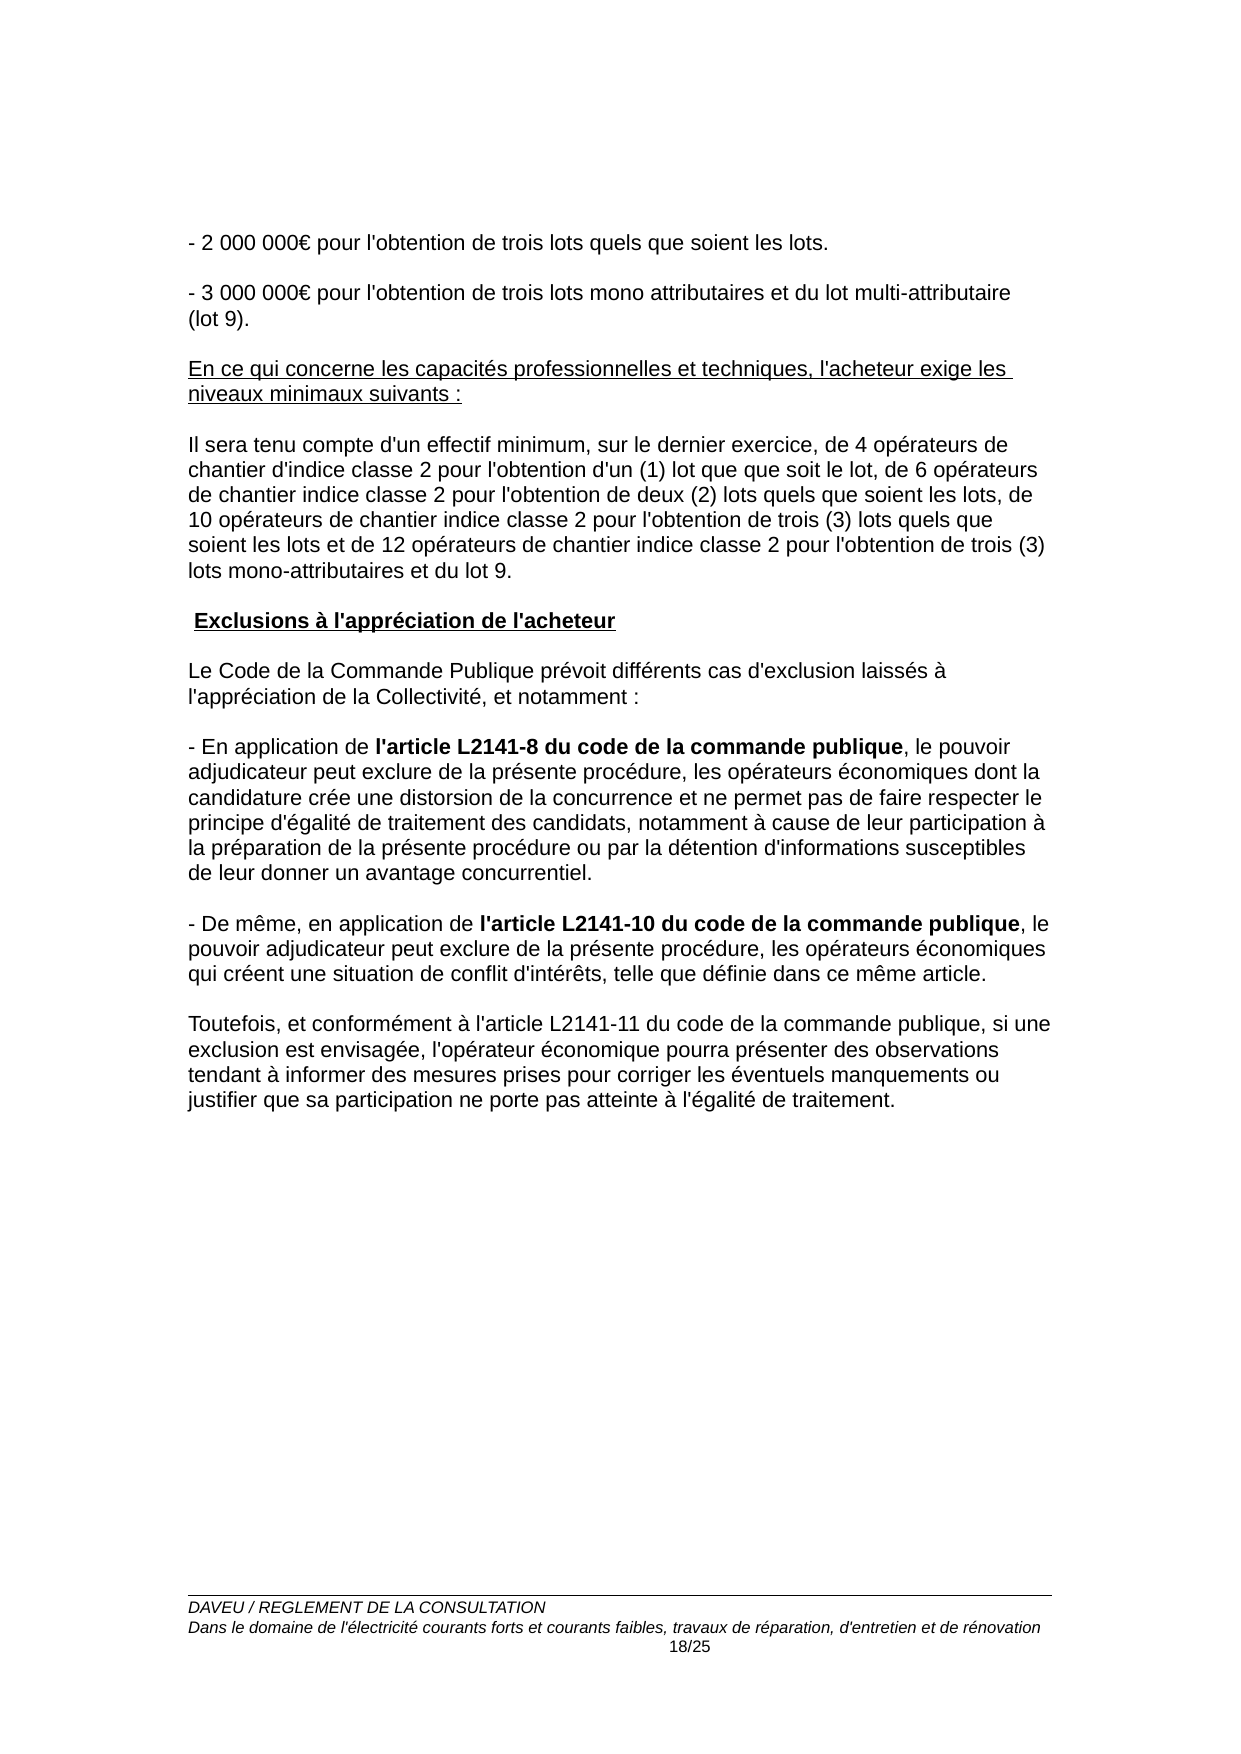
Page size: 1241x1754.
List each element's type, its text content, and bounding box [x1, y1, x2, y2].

text En ce qui concerne les capacités professionnelles et techniques, l'acheteur exige les niveaux minimaux suivants : [188, 356, 1052, 406]
text Toutefois, et conformément à l'article L2141-11 du code de la commande publique, si une exclusion est envisagée, l'opérateur économique pourra présenter des observations tendant à informer des mesures prises pour corriger les éventuels manquements ou justifier que sa participation ne porte pas atteinte à l'égalité de traitement. [188, 1011, 1052, 1112]
text - De même, en application de l'article L2141-10 du code de la commande publique, le pouvoir adjudicateur peut exclure de la présente procédure, les opérateurs économiques qui créent une situation de conflit d'intérêts, telle que définie dans ce même article. [188, 910, 1052, 986]
text - 2 000 000€ pour l'obtention de trois lots quels que soient les lots. [188, 230, 1052, 255]
text Exclusions à l'appréciation de l'acheteur [188, 608, 1052, 633]
text Il sera tenu compte d'un effectif minimum, sur le dernier exercice, de 4 opérateurs de chantier d'indice classe 2 pour l'obtention d'un (1) lot que que soit le lot, de 6 opérateurs de chantier indice classe 2 pour l'obtention de deux (2) lots quels que soient les lots, de 10 opérateurs de chantier indice classe 2 pour l'obtention de trois (3) lots quels que soient les lots et de 12 opérateurs de chantier indice classe 2 pour l'obtention de trois (3) lots mono-attributaires et du lot 9. [188, 431, 1052, 583]
text Le Code de la Commande Publique prévoit différents cas d'exclusion laissés à l'appréciation de la Collectivité, et notamment : [188, 658, 1052, 709]
text - 3 000 000€ pour l'obtention de trois lots mono attributaires et du lot multi-attributaire (lot 9). [188, 280, 1052, 331]
text - En application de l'article L2141-8 du code de la commande publique, le pouvoir adjudicateur peut exclure de la présente procédure, les opérateurs économiques dont la candidature crée une distorsion de la concurrence et ne permet pas de faire respecter le principe d'égalité de traitement des candidats, notamment à cause de leur participation à la préparation de la présente procédure ou par la détention d'informations susceptibles de leur donner un avantage concurrentiel. [188, 734, 1052, 885]
